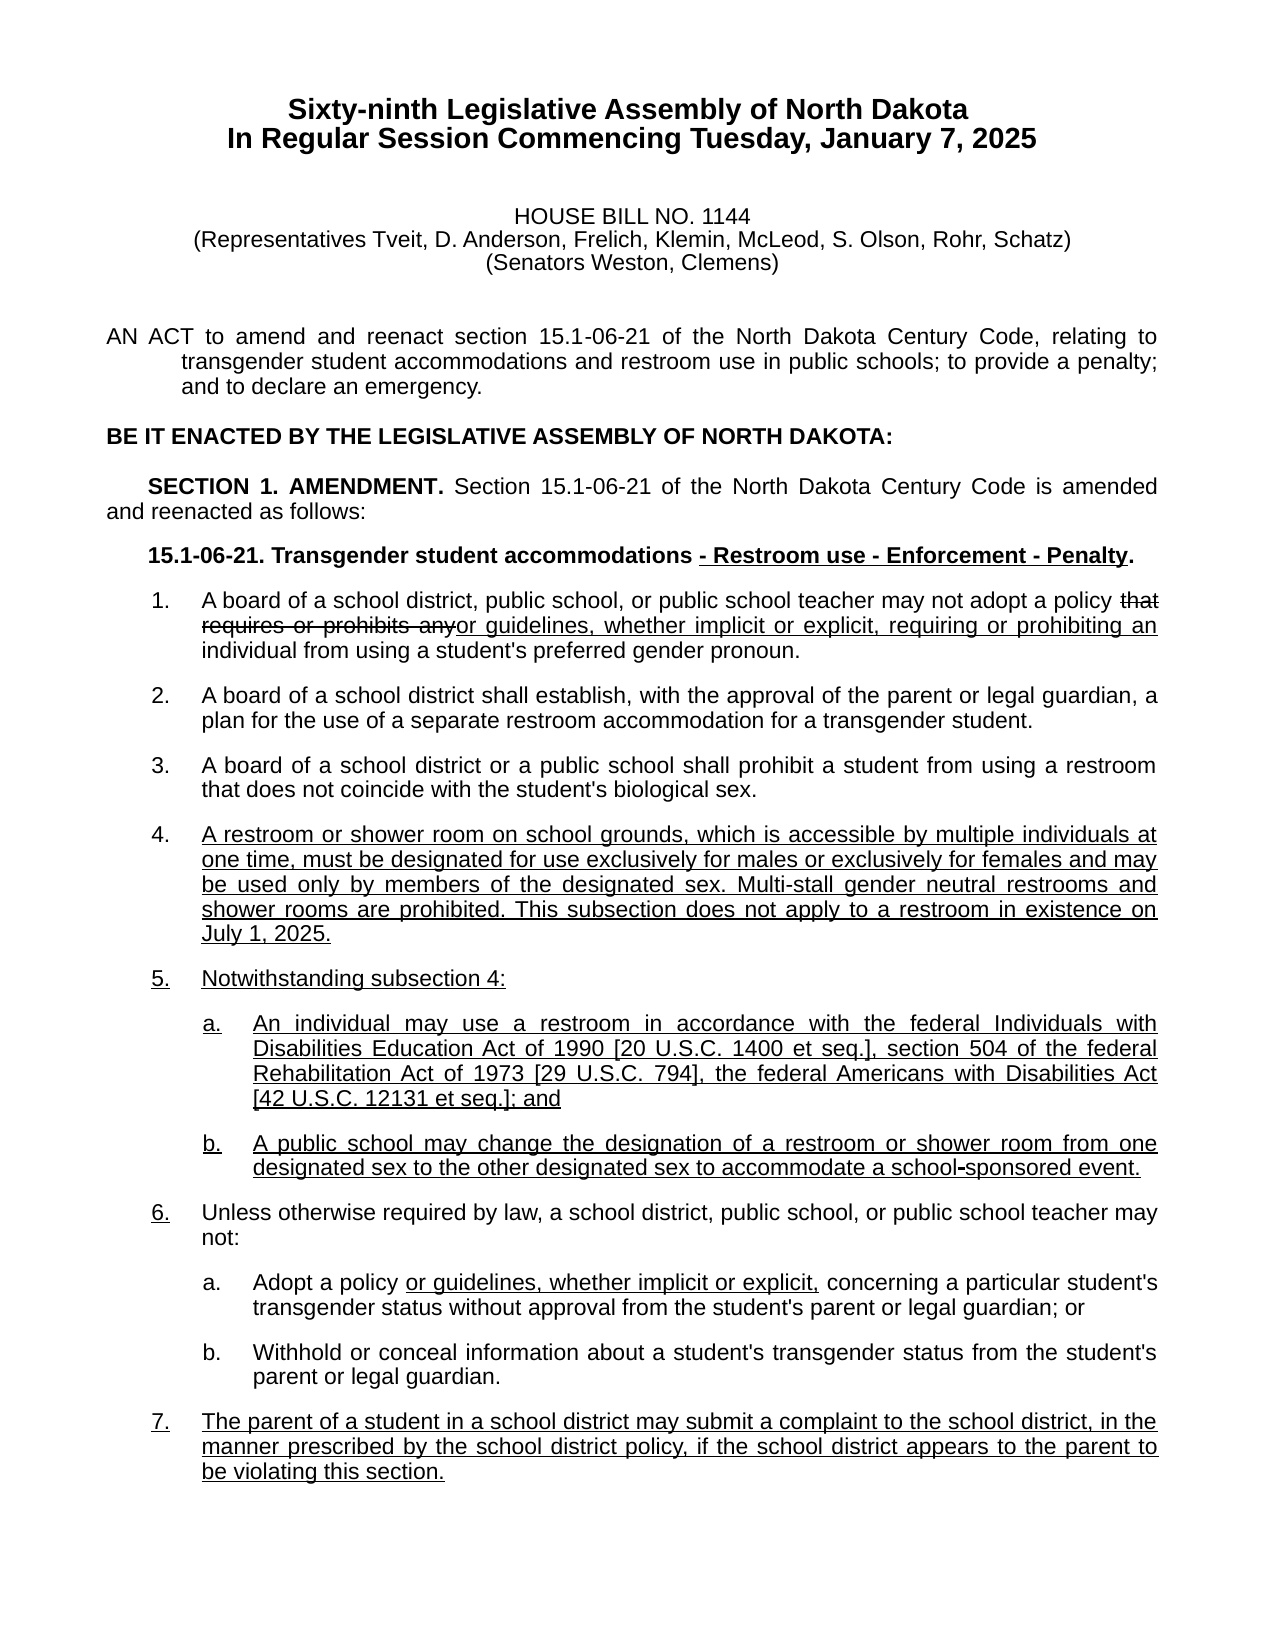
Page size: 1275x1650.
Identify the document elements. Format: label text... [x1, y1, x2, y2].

text BE IT ENACTED BY THE LEGISLATIVE ASSEMBLY OF NORTH DAKOTA: [106, 425, 1158, 449]
text (Representatives Tveit, D. Anderson, Frelich, Klemin, McLeod, S. Olson, Rohr, Schatz) [106, 229, 1158, 252]
text 6. Unless otherwise required by law, a school district, public school, or public school teacher may not: [106, 1201, 1158, 1250]
text b. A public school may change the designation of a restroom or shower room from one designated sex to the other designated sex to accommodate a school-sponsored event. [106, 1131, 1158, 1181]
text a. Adopt a policy or guidelines, whether implicit or explicit, concerning a particular student's transgender status without approval from the student's parent or legal guardian; or [106, 1271, 1158, 1320]
text 2. A board of a school district shall establish, with the approval of the parent or legal guardian, a plan for the use of a separate restroom accommodation for a transgender student. [106, 683, 1158, 733]
text 5. Notwithstanding subsection 4: [106, 967, 1158, 992]
subtitle 15.1‑06‑21. Transgender student accommodations ‑ Restroom use - Enforcement ‑ Penalty. [106, 544, 1158, 569]
text 3. A board of a school district or a public school shall prohibit a student from using a restroom that does not coincide with the student's biological sex. [106, 753, 1158, 803]
text a. An individual may use a restroom in accordance with the federal Individuals with Disabilities Education Act of 1990 [20 U.S.C. 1400 et seq.], section 504 of the federal Rehabilitation Act of 1973 [29 U.S.C. 794], the federal Americans with Disabilities Act [42 U.S.C. 12131 et seq.]; and [106, 1012, 1158, 1111]
text SECTION 1. AMENDMENT. Section 15.1‑06‑21 of the North Dakota Century Code is amended and reenacted as follows: [106, 474, 1158, 524]
text House BILL NO. 1144 [106, 204, 1158, 229]
title Sixty-ninth Legislative Assembly of North Dakota [106, 96, 1158, 125]
title AN ACT to amend and reenact section 15.1‑06‑21 of the North Dakota Century Code, relating to transgender student accommodations and restroom use in public schools; to provide a penalty; and to declare an emergency. [106, 325, 1158, 399]
text 4. A restroom or shower room on school grounds, which is accessible by multiple individuals at one time, must be designated for use exclusively for males or exclusively for females and may be used only by members of the designated sex. Multi-stall gender neutral restrooms and shower rooms are prohibited. This subsection does not apply to a restroom in existence on July 1, 2025. [106, 823, 1158, 947]
text b. Withhold or conceal information about a student's transgender status from the student's parent or legal guardian. [106, 1340, 1158, 1390]
text 7. The parent of a student in a school district may submit a complaint to the school district, in the manner prescribed by the school district policy, if the school district appears to the parent to be violating this section. [106, 1410, 1158, 1484]
text 1. A board of a school district, public school, or public school teacher may not adopt a policy that requires or prohibits anyor guidelines, whether implicit or explicit, requiring or prohibiting an individual from using a student's preferred gender pronoun. [106, 589, 1158, 663]
text (Senators Weston, Clemens) [106, 252, 1158, 275]
title In Regular Session Commencing Tuesday, January 7, 2025 [106, 125, 1158, 154]
